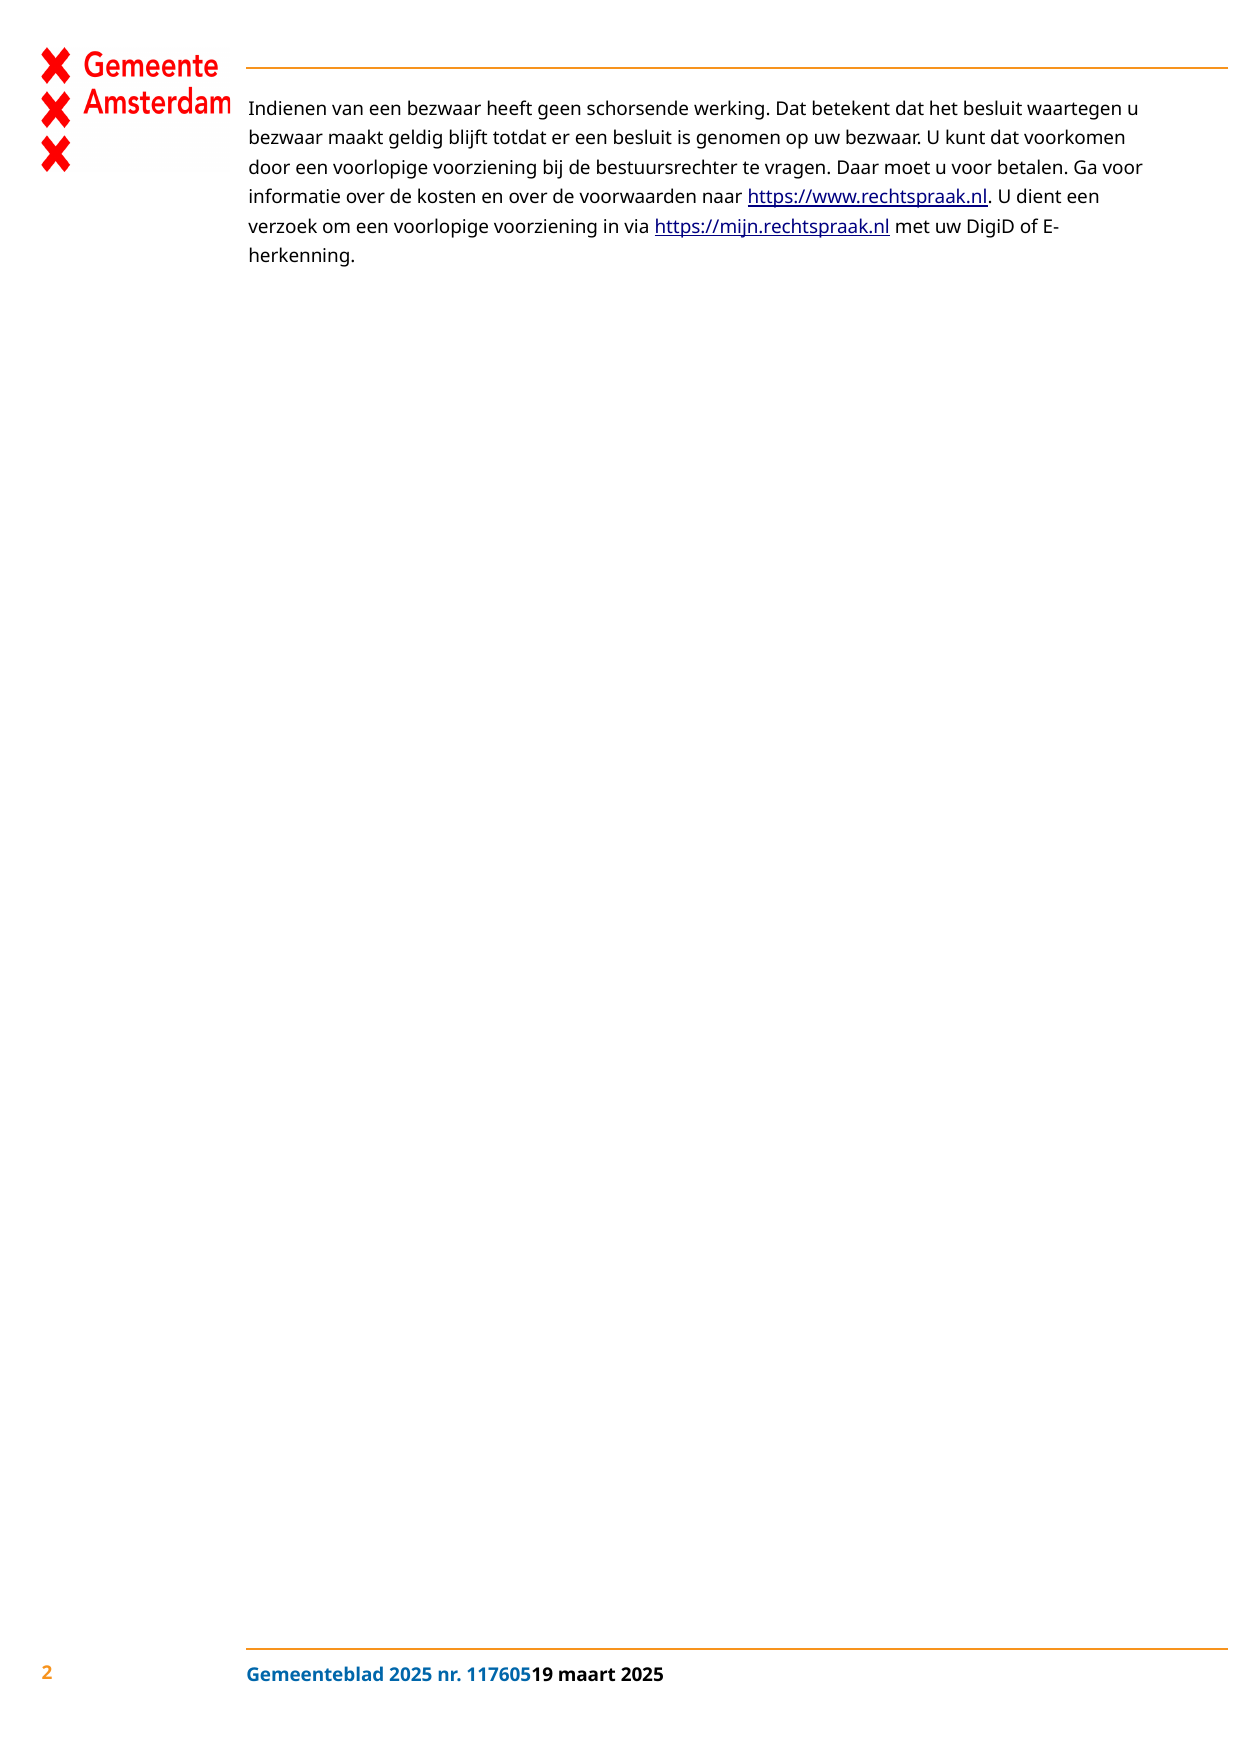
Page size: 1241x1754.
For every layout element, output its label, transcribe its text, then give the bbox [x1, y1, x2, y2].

text Indienen van een bezwaar heeft geen schorsende werking. Dat betekent dat het besluit waartegen u bezwaar maakt geldig blijft totdat er een besluit is genomen op uw bezwaar. U kunt dat voorkomen door een voorlopige voorziening bij de bestuursrechter te vragen. Daar moet u voor betalen. Ga voor informatie over de kosten en over de voorwaarden naar https://www.rechtspraak.nl. U dient een verzoek om een voorlopige voorziening in via https://mijn.rechtspraak.nl met uw DigiD of E-herkenning. [248, 95, 1152, 268]
picture [41, 47, 231, 172]
